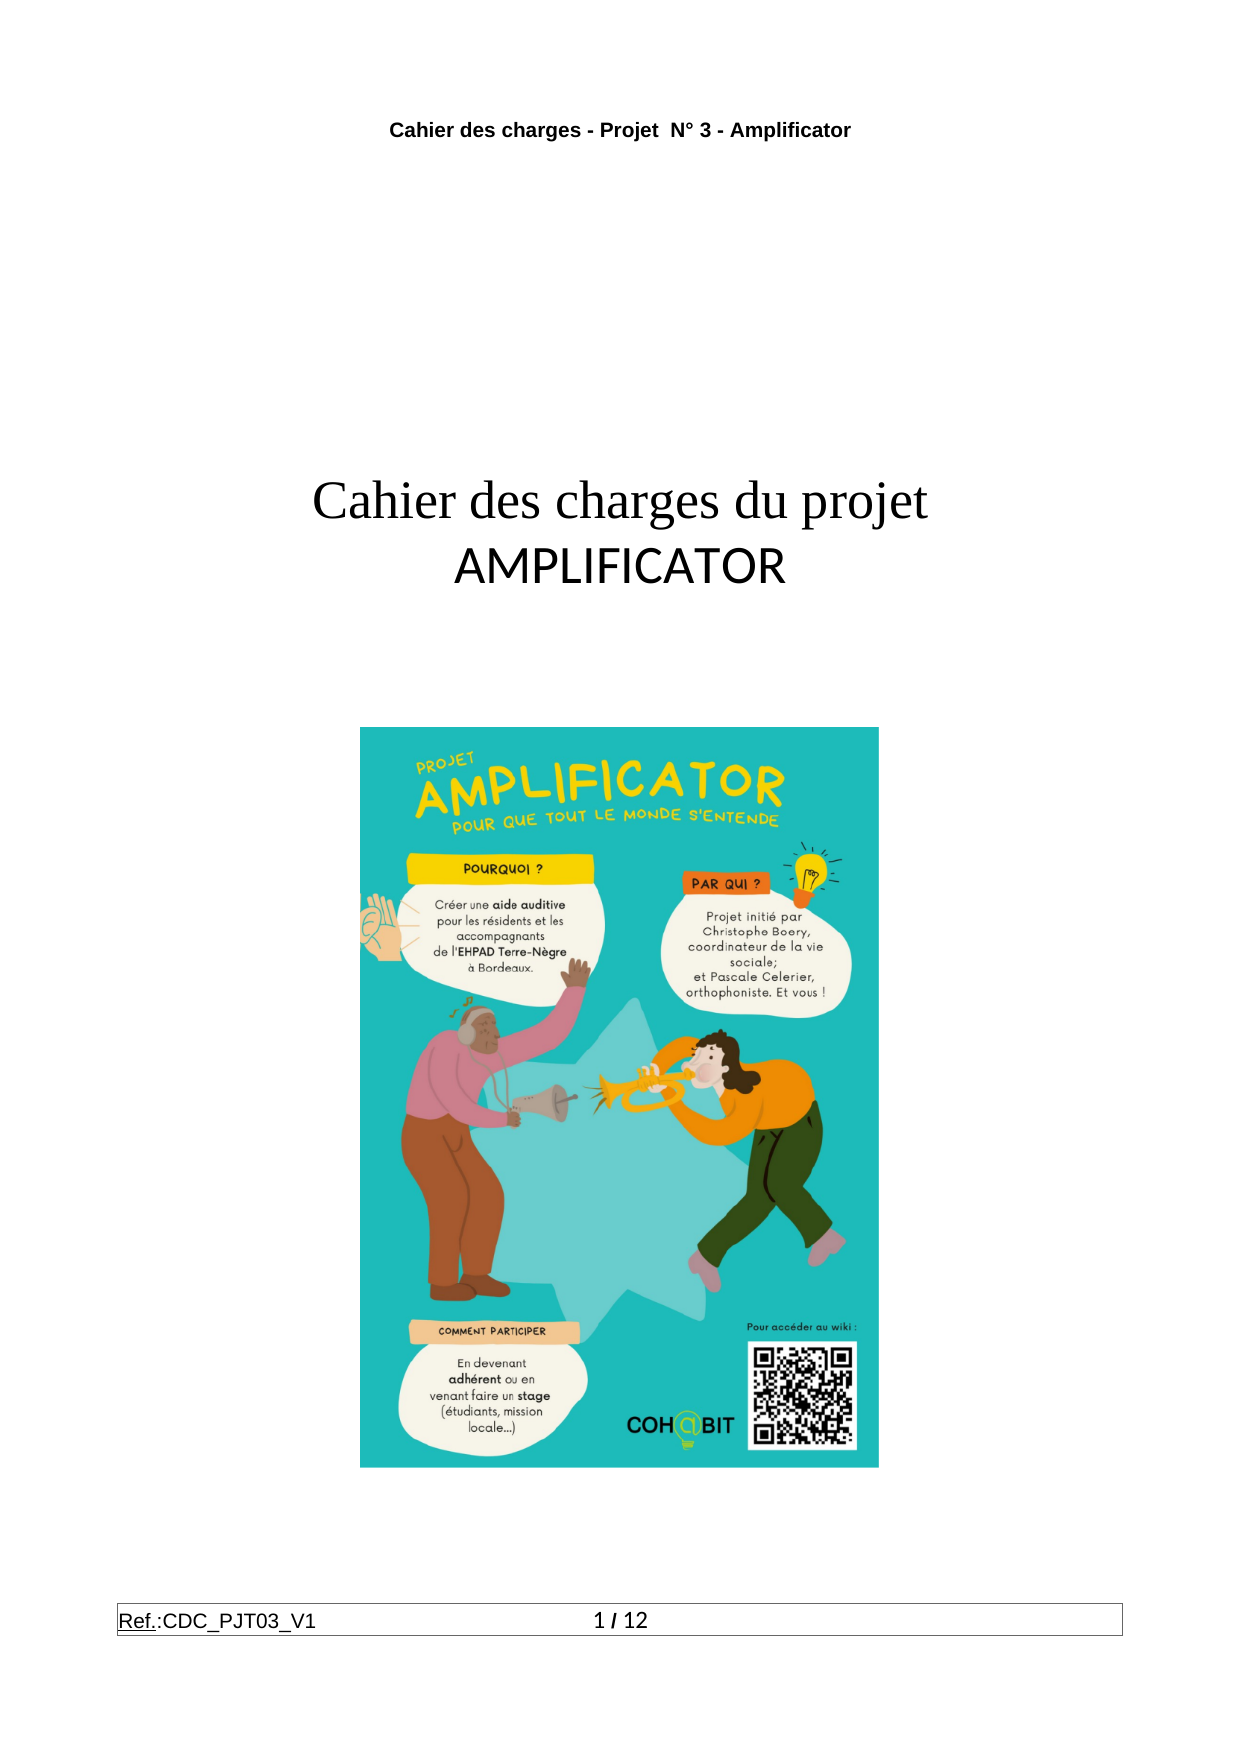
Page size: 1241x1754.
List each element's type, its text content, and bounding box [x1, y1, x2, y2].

text Cahier des charges du projet [118, 468, 1122, 530]
picture [360, 725, 630, 1469]
text AMPLIFICATOR [118, 530, 1122, 597]
